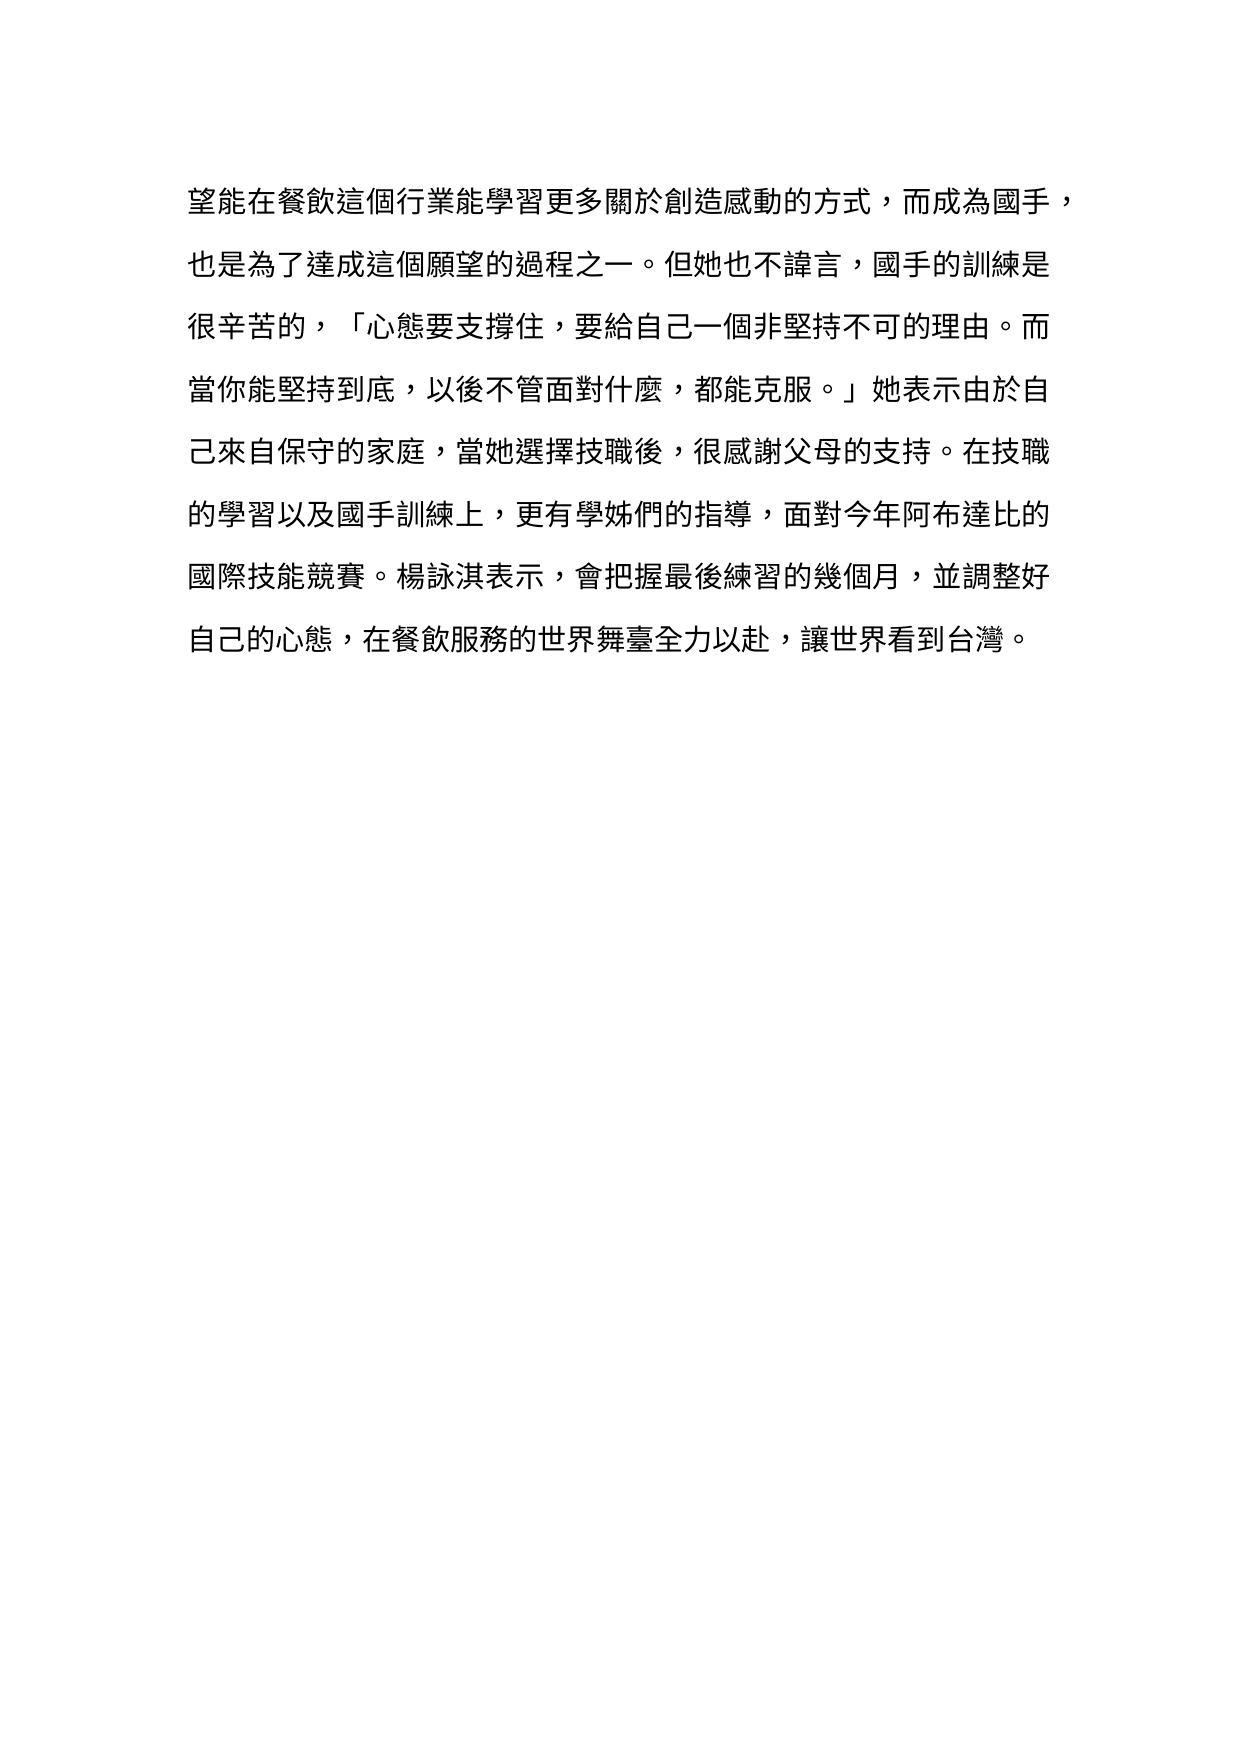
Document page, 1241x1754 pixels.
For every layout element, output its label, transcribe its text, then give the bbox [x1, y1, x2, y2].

text 從小就抱定未來志向的楊詠淇，從國三升高一的暑假便主動積極參與學校的餐飲服務訓練，甚至為了能累積比賽經驗，高一就報名全國技能競賽，雖然那一年只獲得銀牌，卻讓她在兩年之後，可以克服比賽的臨場壓力，而順利的在全國技能競賽摘下金牌，並闖關獲取佳績，獲選為餐飲服務國手。而為準備國手選拔，楊詠淇自去年暑假開始，每天接受從早到晚的密集訓練。雖然已經靠技優保送至台科大，但為了讓自己心無旁鶩的專心練習，甚至休學一年來準備。對於這樣的決定，楊詠淇表示不會後悔，因為小時侯的一個經驗，讓她體認到服務業，就是在創造許多感動的瞬間，因此，從小就希望能在餐飲這個行業能學習更多關於創造感動的方式，而成為國手，也是為了達成這個願望的過程之一。但她也不諱言，國手的訓練是很辛苦的，「心態要支撐住，要給自己一個非堅持不可的理由。而當你能堅持到底，以後不管面對什麼，都能克服。」她表示由於自己來自保守的家庭，當她選擇技職後，很感謝父母的支持。在技職的學習以及國手訓練上，更有學姊們的指導，面對今年阿布達比的國際技能競賽。楊詠淇表示，會把握最後練習的幾個月，並調整好自己的心態，在餐飲服務的世界舞臺全力以赴，讓世界看到台灣。 [187, 158, 1053, 658]
